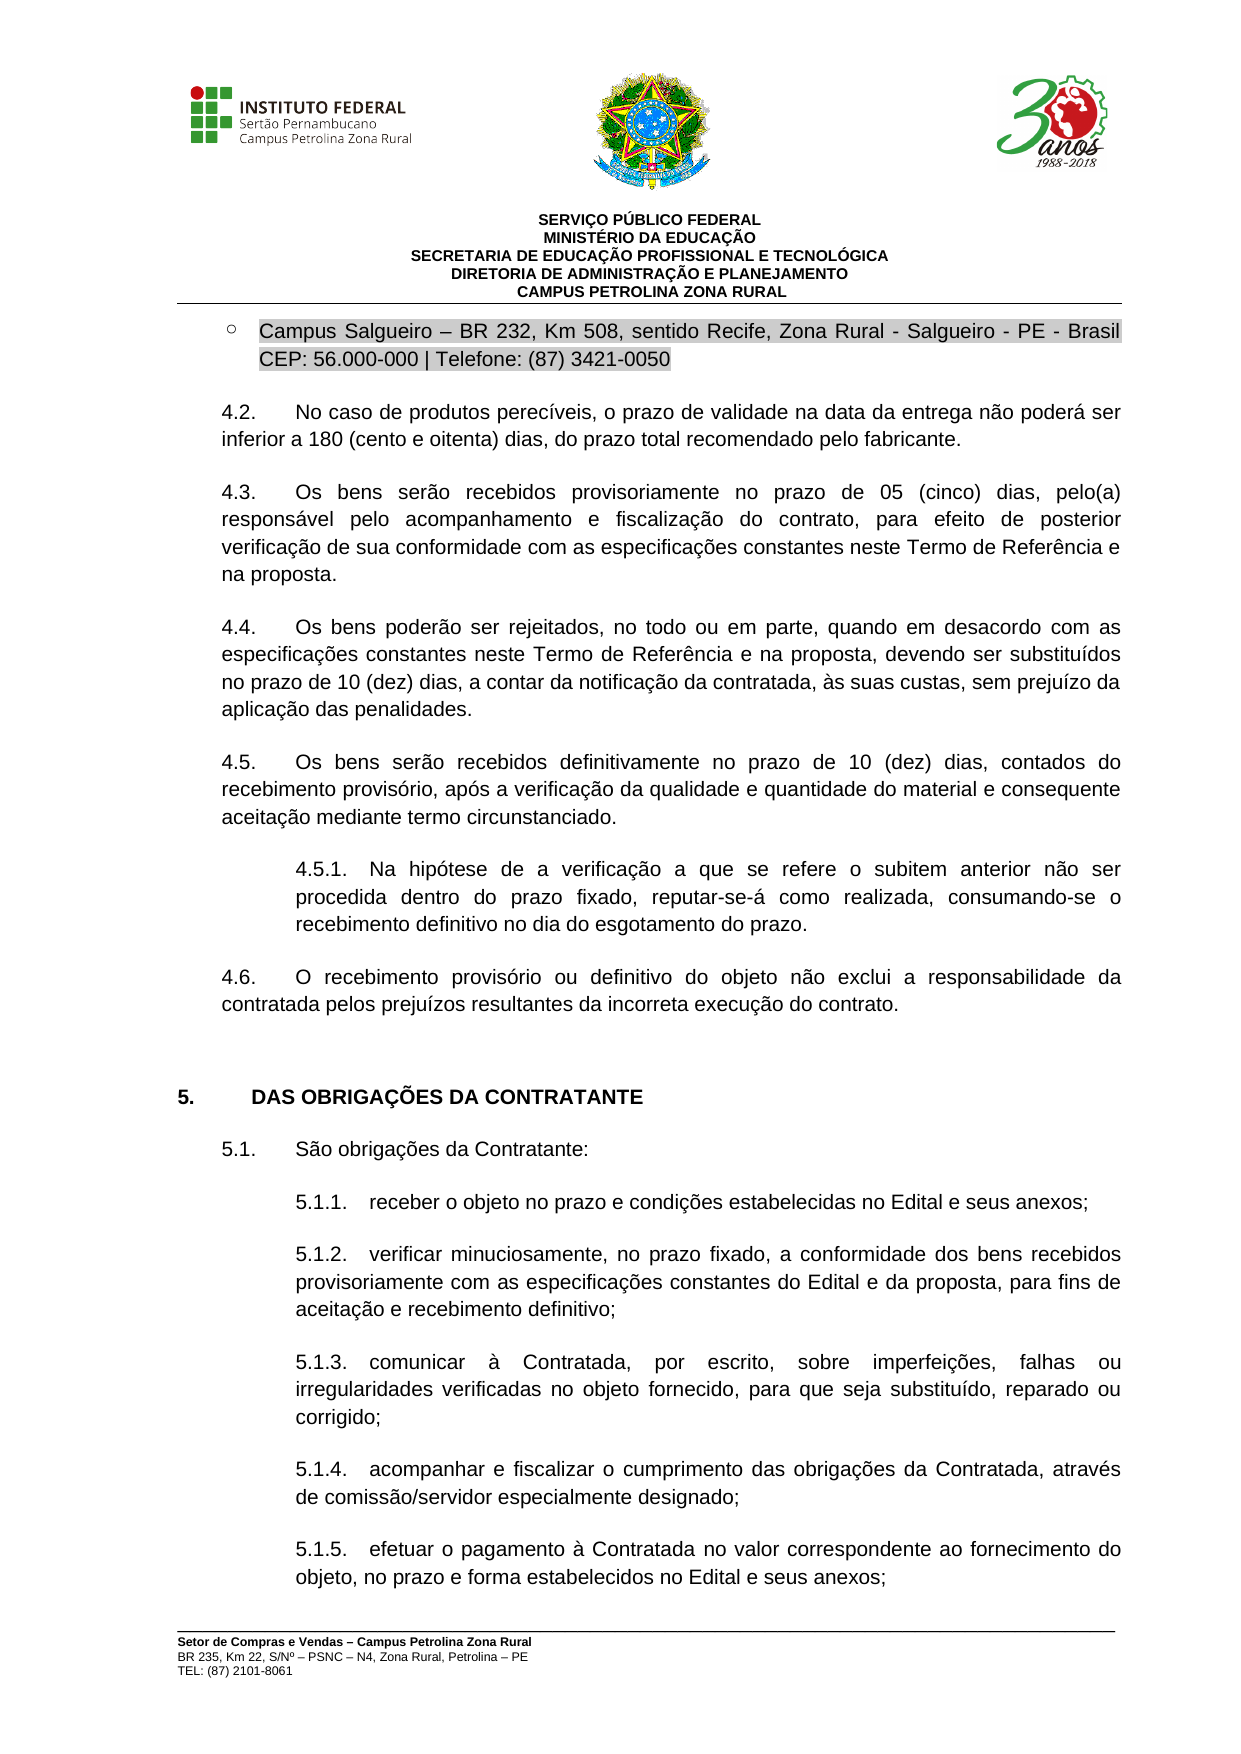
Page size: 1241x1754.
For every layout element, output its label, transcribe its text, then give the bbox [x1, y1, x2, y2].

list São obrigações da Contratante: [221, 1137, 1122, 1161]
list efetuar o pagamento à Contratada no valor correspondente ao fornecimento do objeto, no prazo e forma estabelecidos no Edital e seus anexos; [295, 1537, 1122, 1589]
list acompanhar e fiscalizar o cumprimento das obrigações da Contratada, através de comissão/servidor especialmente designado; [295, 1457, 1122, 1509]
list Campus Salgueiro – BR 232, Km 508, sentido Recife, Zona Rural - Salgueiro - PE - Brasil CEP: 56.000-000 | Telefone: (87) 3421-0050 [221, 319, 1122, 371]
list Os bens serão recebidos provisoriamente no prazo de 05 (cinco) dias, pelo(a) responsável pelo acompanhamento e fiscalização do contrato, para efeito de posterior verificação de sua conformidade com as especificações constantes neste Termo de Referência e na proposta. [221, 480, 1122, 586]
list Os bens poderão ser rejeitados, no todo ou em parte, quando em desacordo com as especificações constantes neste Termo de Referência e na proposta, devendo ser substituídos no prazo de 10 (dez) dias, a contar da notificação da contratada, às suas custas, sem prejuízo da aplicação das penalidades. [221, 615, 1122, 721]
list verificar minuciosamente, no prazo fixado, a conformidade dos bens recebidos provisoriamente com as especificações constantes do Edital e da proposta, para fins de aceitação e recebimento definitivo; [295, 1242, 1122, 1321]
list receber o objeto no prazo e condições estabelecidas no Edital e seus anexos; [295, 1190, 1122, 1214]
list Os bens serão recebidos definitivamente no prazo de 10 (dez) dias, contados do recebimento provisório, após a verificação da qualidade e quantidade do material e consequente aceitação mediante termo circunstanciado. [221, 750, 1122, 829]
list comunicar à Contratada, por escrito, sobre imperfeições, falhas ou irregularidades verificadas no objeto fornecido, para que seja substituído, reparado ou corrigido; [295, 1350, 1122, 1429]
list Na hipótese de a verificação a que se refere o subitem anterior não ser procedida dentro do prazo fixado, reputar-se-á como realizada, consumando-se o recebimento definitivo no dia do esgotamento do prazo. [295, 857, 1122, 936]
list No caso de produtos perecíveis, o prazo de validade na data da entrega não poderá ser inferior a 180 (cento e oitenta) dias, do prazo total recomendado pelo fabricante. [221, 400, 1122, 451]
list DAS OBRIGAÇÕES DA CONTRATANTE [177, 1085, 1122, 1109]
list O recebimento provisório ou definitivo do objeto não exclui a responsabilidade da contratada pelos prejuízos resultantes da incorreta execução do contrato. [221, 965, 1122, 1016]
